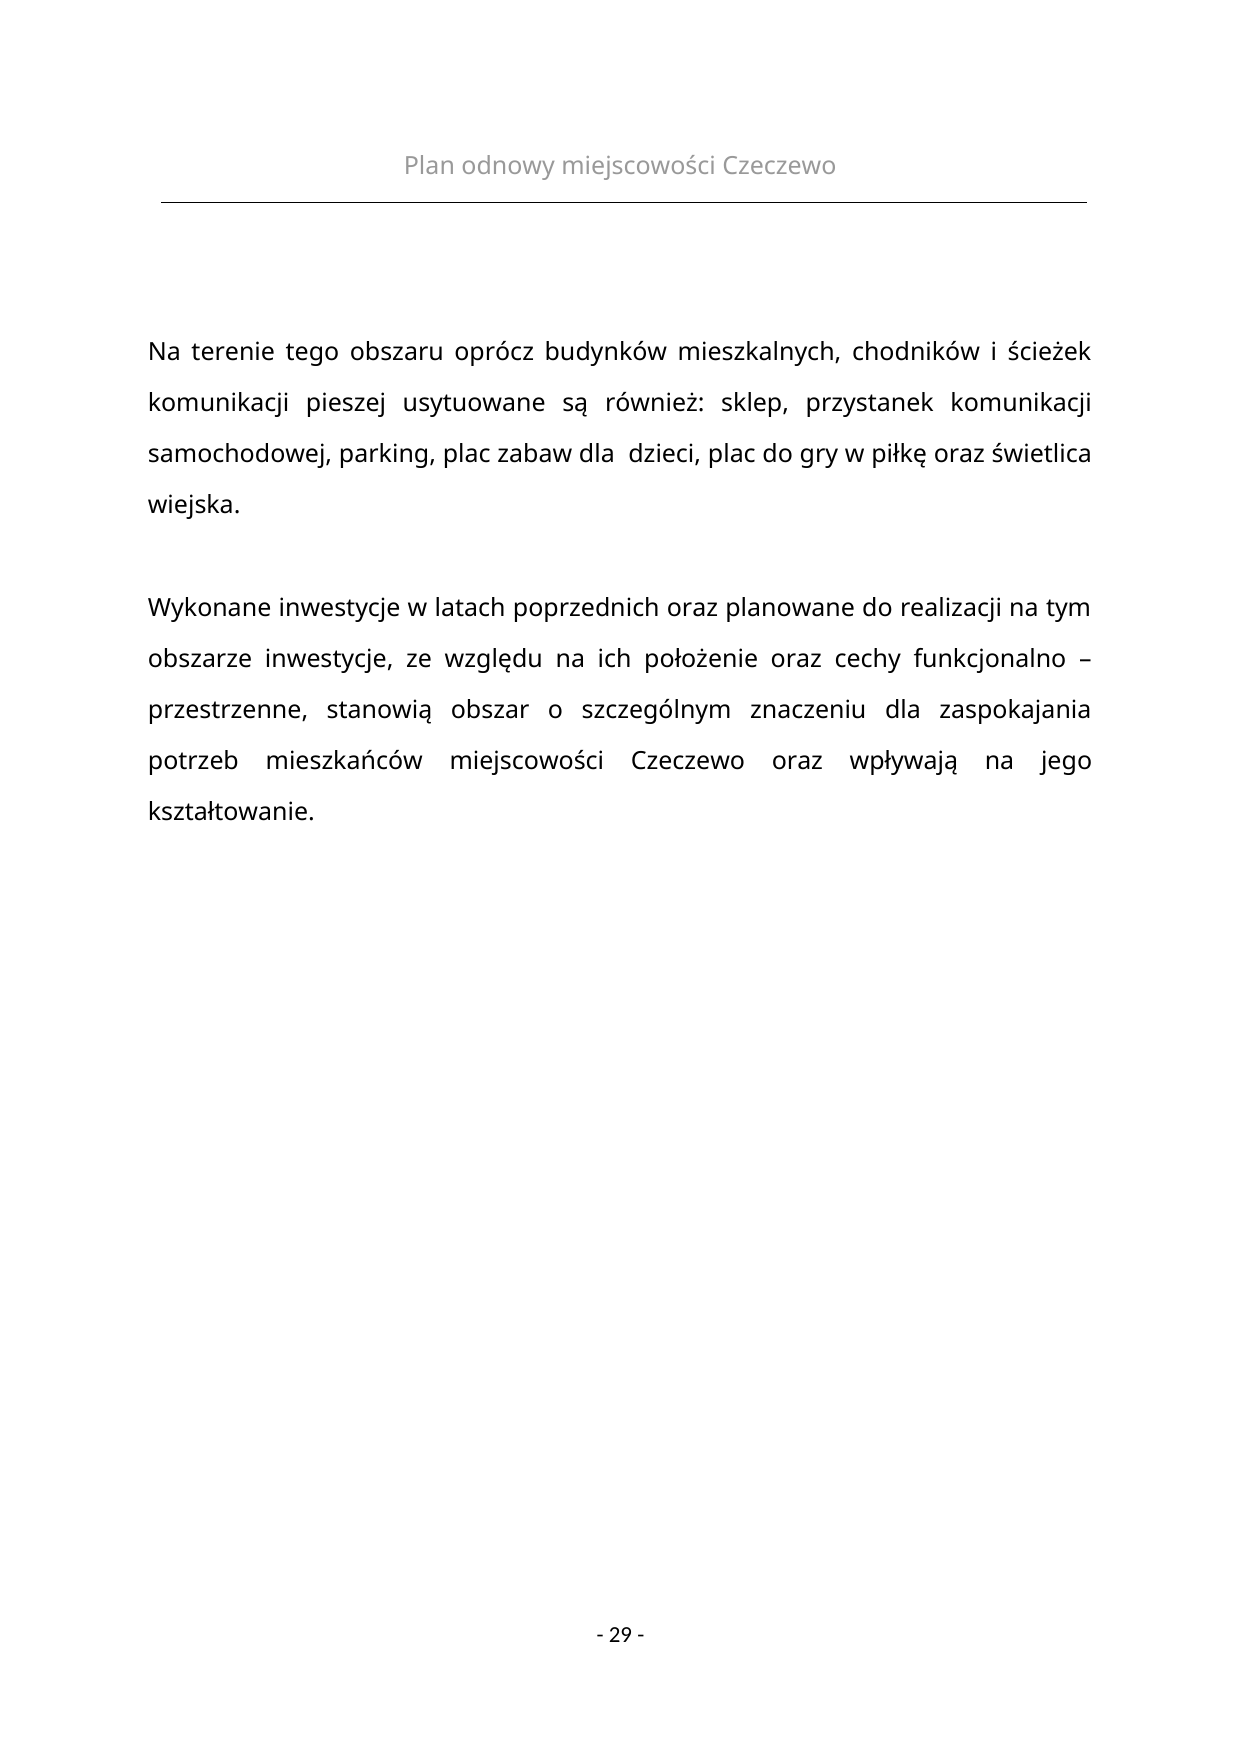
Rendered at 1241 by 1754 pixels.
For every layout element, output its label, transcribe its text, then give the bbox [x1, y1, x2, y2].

text Wykonane inwestycje w latach poprzednich oraz planowane do realizacji na tym obszarze inwestycje, ze względu na ich położenie oraz cechy funkcjonalno – przestrzenne, stanowią obszar o szczególnym znaczeniu dla zaspokajania potrzeb mieszkańców miejscowości Czeczewo oraz wpływają na jego kształtowanie. [148, 589, 1093, 827]
text Na terenie tego obszaru oprócz budynków mieszkalnych, chodników i ścieżek komunikacji pieszej usytuowane są również: sklep, przystanek komunikacji samochodowej, parking, plac zabaw dla dzieci, plac do gry w piłkę oraz świetlica wiejska. [148, 334, 1093, 521]
